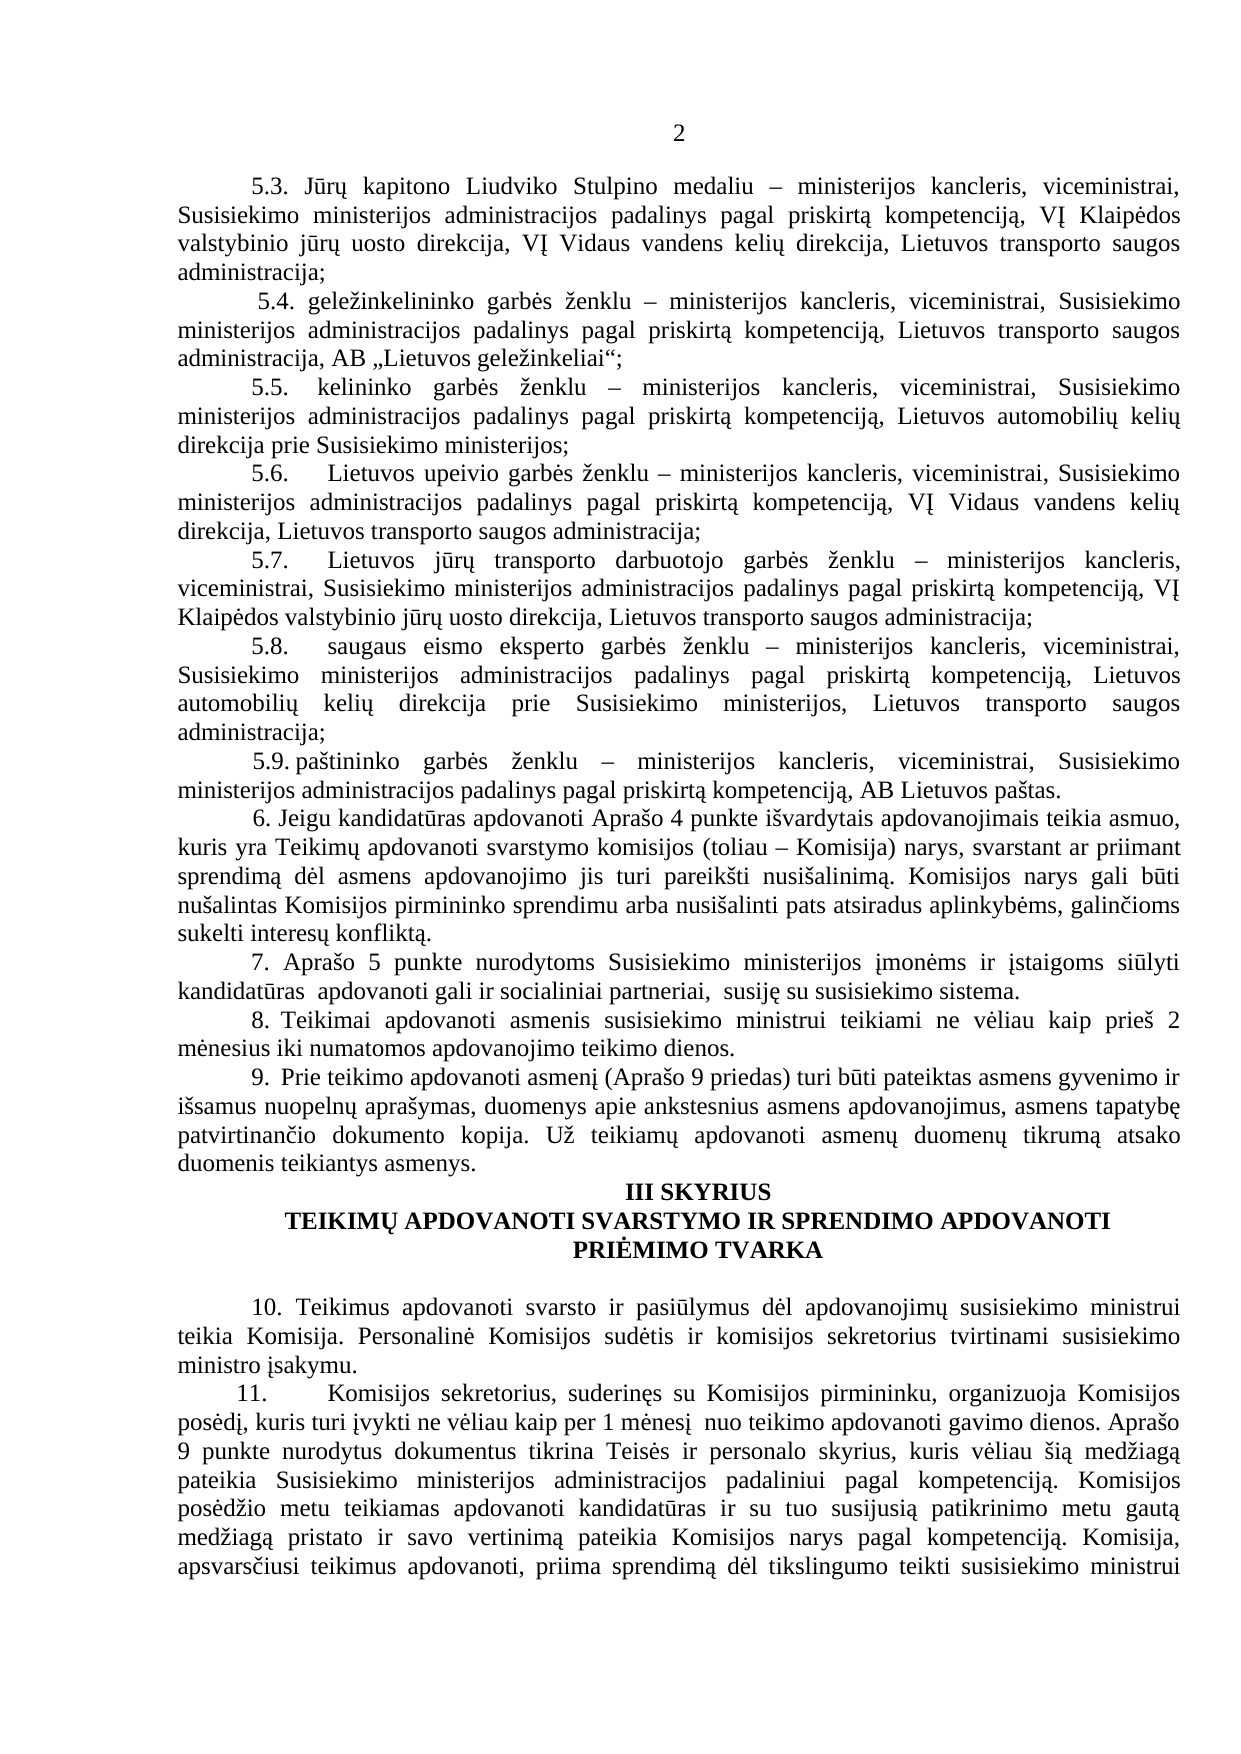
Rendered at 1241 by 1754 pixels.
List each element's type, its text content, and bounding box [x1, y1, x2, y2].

text 11. Komisijos sekretorius, suderinęs su Komisijos pirmininku, organizuoja Komisijos posėdį, kuris turi įvykti ne vėliau kaip per 1 mėnesį nuo teikimo apdovanoti gavimo dienos. Aprašo 9 punkte nurodytus dokumentus tikrina Teisės ir personalo skyrius, kuris vėliau šią medžiagą pateikia Susisiekimo ministerijos administracijos padaliniui pagal kompetenciją. Komisijos posėdžio metu teikiamas apdovanoti kandidatūras ir su tuo susijusią patikrinimo metu gautą medžiagą pristato ir savo vertinimą pateikia Komisijos narys pagal kompetenciją. Komisija, apsvarsčiusi teikimus apdovanoti, priima sprendimą dėl tikslingumo teikti susisiekimo ministrui [177, 1378, 1181, 1580]
text 5.5. kelininko garbės ženklu – ministerijos kancleris, viceministrai, Susisiekimo ministerijos administracijos padalinys pagal priskirtą kompetenciją, Lietuvos automobilių kelių direkcija prie Susisiekimo ministerijos; [177, 372, 1181, 458]
text 5.4. geležinkelininko garbės ženklu – ministerijos kancleris, viceministrai, Susisiekimo ministerijos administracijos padalinys pagal priskirtą kompetenciją, Lietuvos transporto saugos administracija, AB „Lietuvos geležinkeliai“; [177, 286, 1181, 372]
text 5.6. Lietuvos upeivio garbės ženklu – ministerijos kancleris, viceministrai, Susisiekimo ministerijos administracijos padalinys pagal priskirtą kompetenciją, VĮ Vidaus vandens kelių direkcija, Lietuvos transporto saugos administracija; [177, 458, 1181, 545]
text III SKYRIUS [215, 1177, 1181, 1206]
text 9. Prie teikimo apdovanoti asmenį (Aprašo 9 priedas) turi būti pateiktas asmens gyvenimo ir išsamus nuopelnų aprašymas, duomenys apie ankstesnius asmens apdovanojimus, asmens tapatybę patvirtinančio dokumento kopija. Už teikiamų apdovanoti asmenų duomenų tikrumą atsako duomenis teikiantys asmenys. [177, 1062, 1181, 1177]
text 6. Jeigu kandidatūras apdovanoti Aprašo 4 punkte išvardytais apdovanojimais teikia asmuo, kuris yra Teikimų apdovanoti svarstymo komisijos (toliau – Komisija) narys, svarstant ar priimant sprendimą dėl asmens apdovanojimo jis turi pareikšti nusišalinimą. Komisijos narys gali būti nušalintas Komisijos pirmininko sprendimu arba nusišalinti pats atsiradus aplinkybėms, galinčioms sukelti interesų konfliktą. [177, 803, 1181, 947]
text 5.8. saugaus eismo eksperto garbės ženklu – ministerijos kancleris, viceministrai, Susisiekimo ministerijos administracijos padalinys pagal priskirtą kompetenciją, Lietuvos automobilių kelių direkcija prie Susisiekimo ministerijos, Lietuvos transporto saugos administracija; [177, 631, 1181, 746]
text 5.7. Lietuvos jūrų transporto darbuotojo garbės ženklu – ministerijos kancleris, viceministrai, Susisiekimo ministerijos administracijos padalinys pagal priskirtą kompetenciją, VĮ Klaipėdos valstybinio jūrų uosto direkcija, Lietuvos transporto saugos administracija; [177, 545, 1181, 631]
text 10. Teikimus apdovanoti svarsto ir pasiūlymus dėl apdovanojimų susisiekimo ministrui teikia Komisija. Personalinė Komisijos sudėtis ir komisijos sekretorius tvirtinami susisiekimo ministro įsakymu. [177, 1292, 1181, 1378]
text TEIKIMŲ APDOVANOTI SVARSTYMO IR SPRENDIMO APDOVANOTI PRIĖMIMO TVARKA [215, 1206, 1181, 1263]
text 5.3. Jūrų kapitono Liudviko Stulpino medaliu – ministerijos kancleris, viceministrai, Susisiekimo ministerijos administracijos padalinys pagal priskirtą kompetenciją, VĮ Klaipėdos valstybinio jūrų uosto direkcija, VĮ Vidaus vandens kelių direkcija, Lietuvos transporto saugos administracija; [177, 171, 1181, 286]
text 5.9. paštininko garbės ženklu – ministerijos kancleris, viceministrai, Susisiekimo ministerijos administracijos padalinys pagal priskirtą kompetenciją, AB Lietuvos paštas. [177, 746, 1181, 803]
text 8. Teikimai apdovanoti asmenis susisiekimo ministrui teikiami ne vėliau kaip prieš 2 mėnesius iki numatomos apdovanojimo teikimo dienos. [177, 1005, 1181, 1062]
text 7. Aprašo 5 punkte nurodytoms Susisiekimo ministerijos įmonėms ir įstaigoms siūlyti kandidatūras apdovanoti gali ir socialiniai partneriai, susiję su susisiekimo sistema. [177, 947, 1181, 1005]
